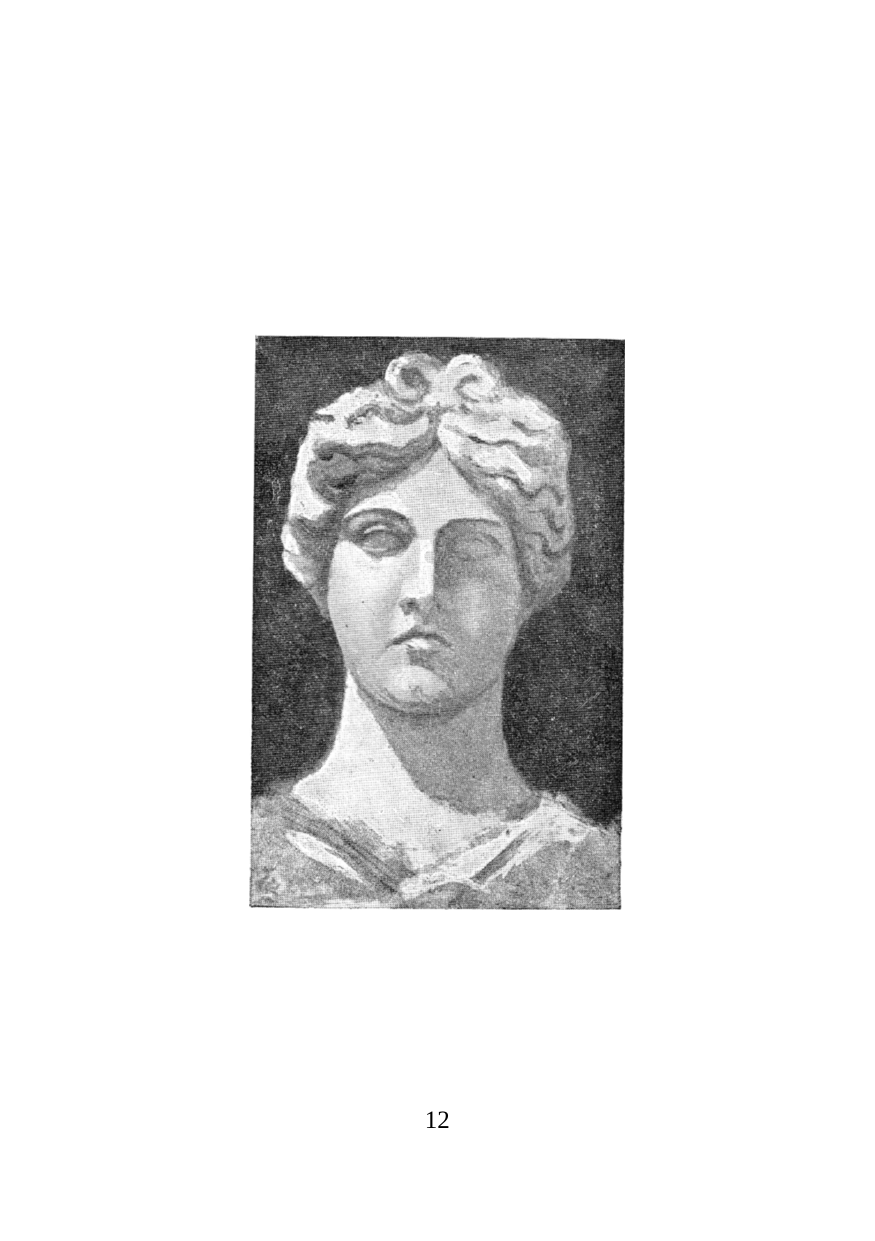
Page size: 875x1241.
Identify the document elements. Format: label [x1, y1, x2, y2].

picture [249, 331, 625, 910]
